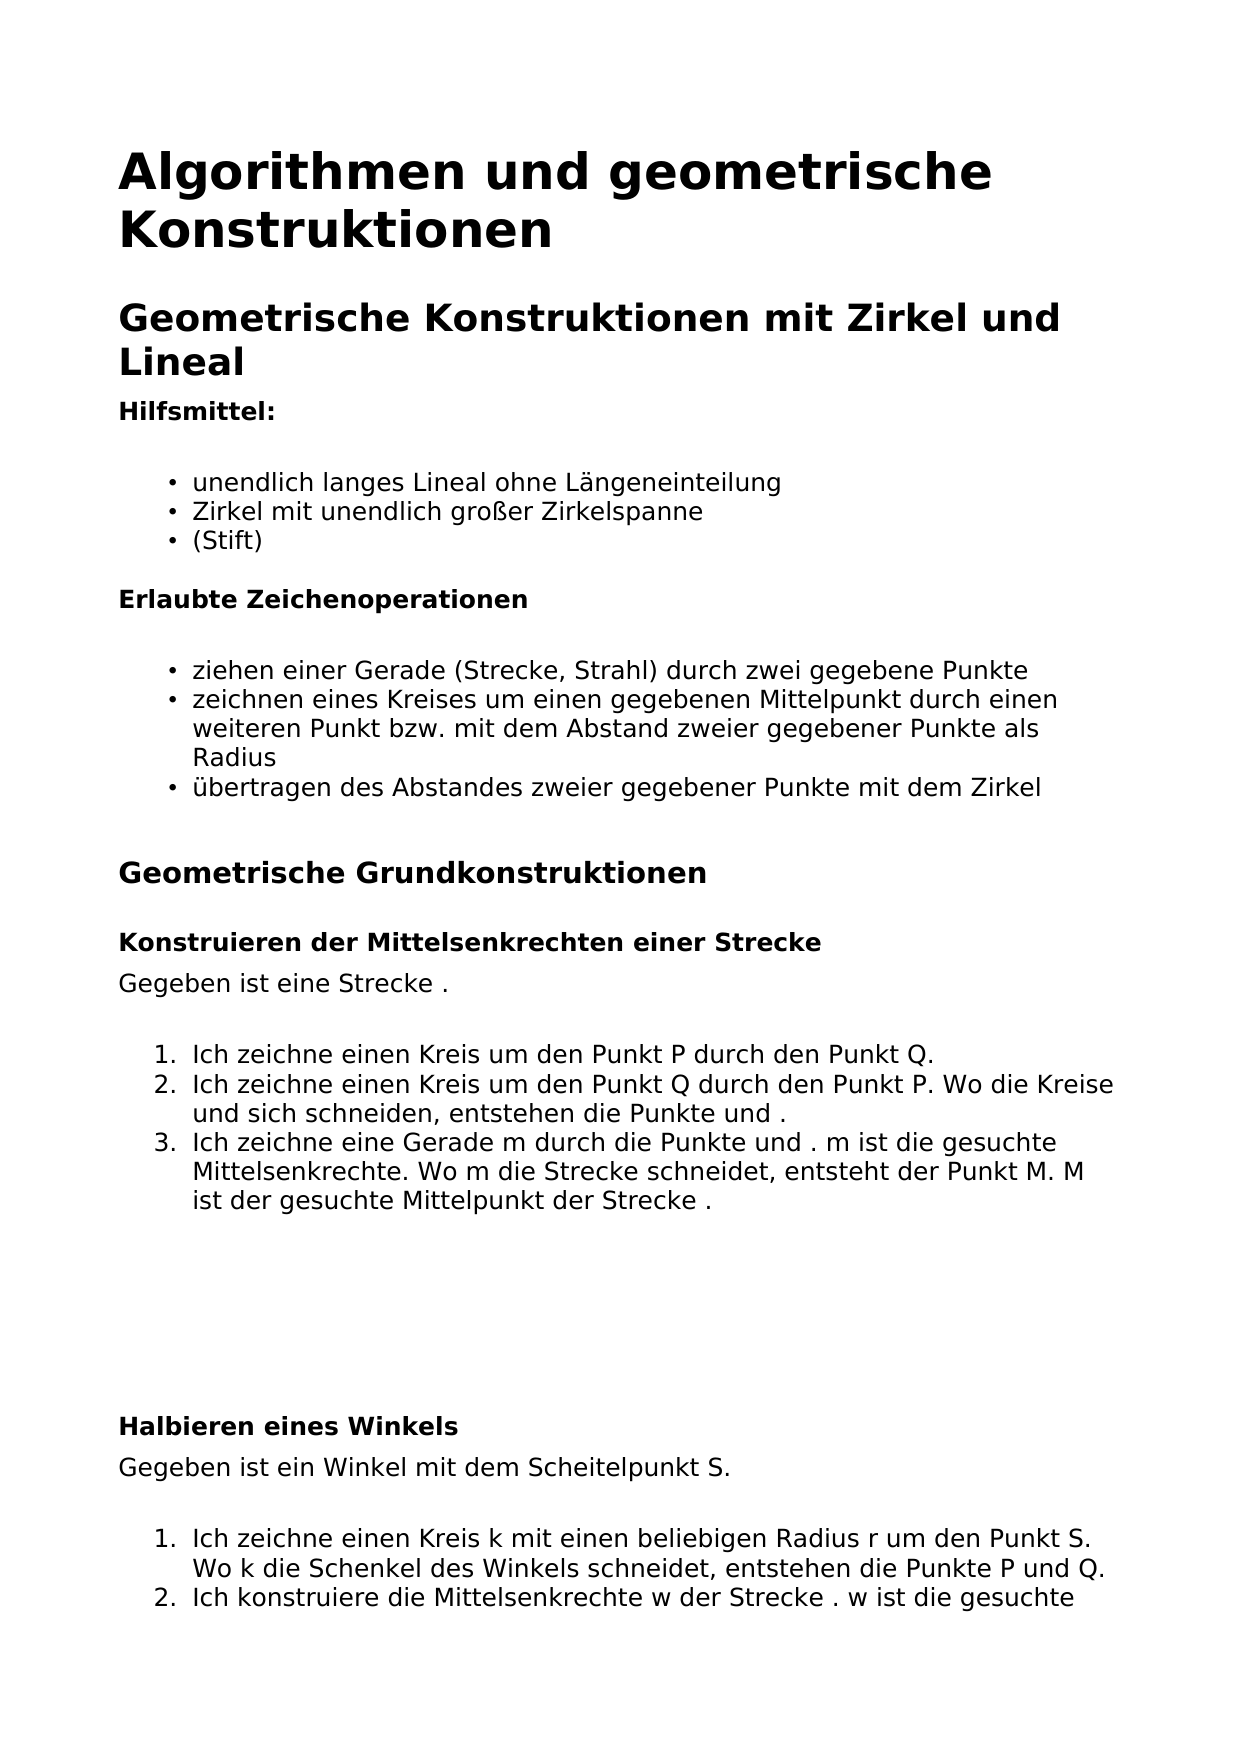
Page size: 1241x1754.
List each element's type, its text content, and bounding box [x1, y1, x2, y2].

list Ich konstruiere die Mittelsenkrechte w der Strecke . w ist die gesuchte [177, 1583, 1122, 1612]
list Zirkel mit unendlich großer Zirkelspanne [177, 497, 1122, 526]
list Ich zeichne einen Kreis um den Punkt Q durch den Punkt P. Wo die Kreise und sich schneiden, entstehen die Punkte und . [177, 1070, 1122, 1128]
list (Stift) [177, 526, 1122, 556]
list Ich zeichne einen Kreis um den Punkt P durch den Punkt Q. [177, 1041, 1122, 1070]
list ziehen einer Gerade (Strecke, Strahl) durch zwei gegebene Punkte [177, 656, 1122, 685]
subtitle Geometrische Grundkonstruktionen [118, 856, 1122, 890]
text Erlaubte Zeichenoperationen [118, 585, 1122, 614]
list Ich zeichne einen Kreis k mit einen beliebigen Radius r um den Punkt S. Wo k die Schenkel des Winkels schneidet, entstehen die Punkte P und Q. [177, 1525, 1122, 1583]
text Gegeben ist eine Strecke . [118, 969, 1122, 999]
list zeichnen eines Kreises um einen gegebenen Mittelpunkt durch einen weiteren Punkt bzw. mit dem Abstand zweier gegebener Punkte als Radius [177, 685, 1122, 773]
subtitle Geometrische Konstruktionen mit Zirkel und Lineal [118, 297, 1122, 384]
subtitle Algorithmen und geometrische Konstruktionen [118, 143, 1122, 259]
subtitle Halbieren eines Winkels [118, 1412, 1122, 1441]
list Ich zeichne eine Gerade m durch die Punkte und . m ist die gesuchte Mittelsenkrechte. Wo m die Strecke schneidet, entsteht der Punkt M. M ist der gesuchte Mittelpunkt der Strecke . [177, 1128, 1122, 1216]
text Gegeben ist ein Winkel mit dem Scheitelpunkt S. [118, 1453, 1122, 1483]
list übertragen des Abstandes zweier gegebener Punkte mit dem Zirkel [177, 773, 1122, 802]
text Hilfsmittel: [118, 397, 1122, 426]
list unendlich langes Lineal ohne Längeneinteilung [177, 468, 1122, 497]
subtitle Konstruieren der Mittelsenkrechten einer Strecke [118, 928, 1122, 957]
